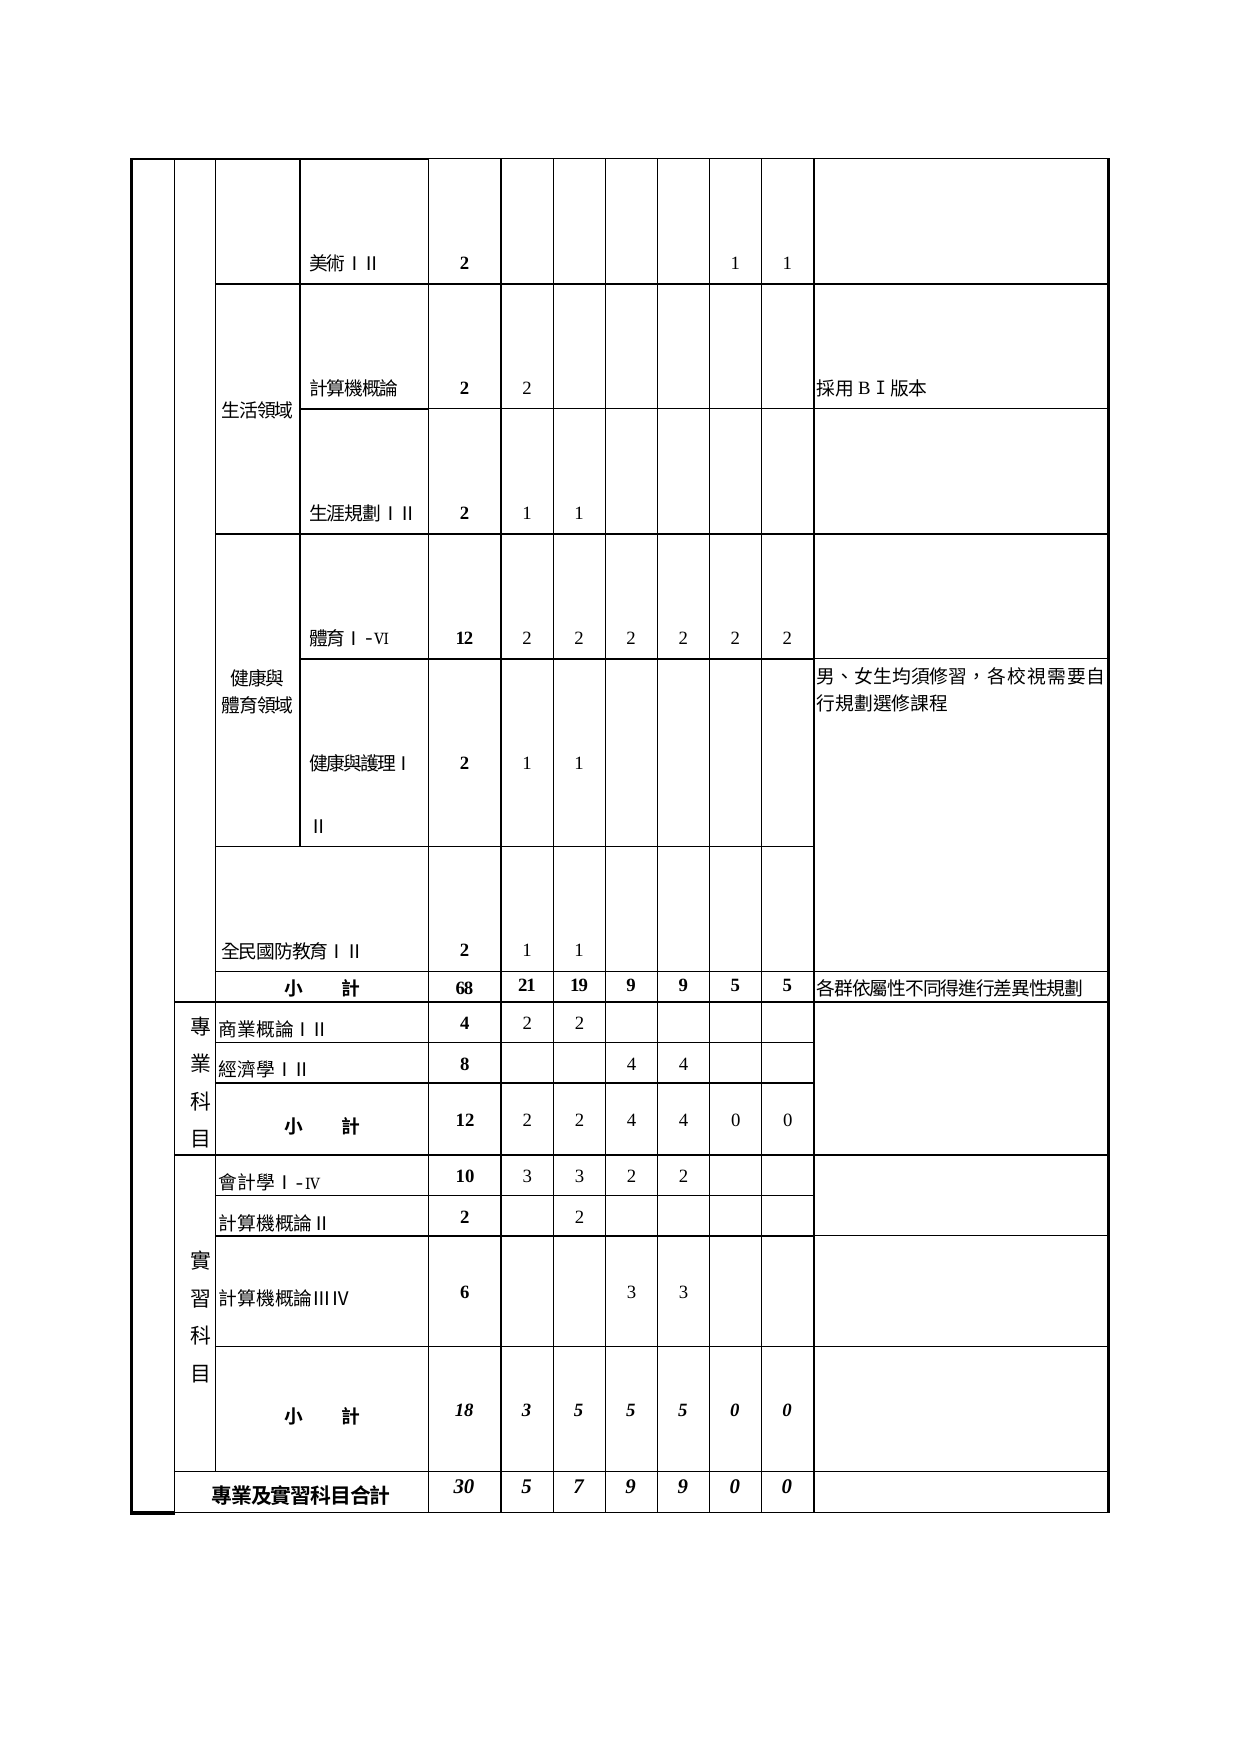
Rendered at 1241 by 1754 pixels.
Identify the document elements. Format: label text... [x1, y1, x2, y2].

table_cell 實習科目 [175, 1156, 215, 1471]
table_cell 2 [502, 1084, 553, 1154]
table_cell [606, 847, 657, 971]
table_cell 小 計 [216, 972, 428, 1001]
table_cell 美術ⅠⅡ [301, 160, 428, 283]
table_cell [815, 409, 1107, 533]
table_cell 6 [429, 1237, 500, 1346]
table_cell 經濟學ⅠⅡ [216, 1043, 428, 1082]
table_cell 3 [502, 1156, 553, 1195]
table_cell 5 [762, 972, 813, 1001]
table_cell 1 [554, 660, 605, 846]
table_cell 各群依屬性不同得進行差異性規劃 [815, 972, 1107, 1001]
table_cell [554, 1043, 605, 1082]
table_cell [815, 1472, 1107, 1511]
table_cell 19 [554, 972, 605, 1001]
table_cell 4 [658, 1084, 709, 1154]
table_cell [710, 1043, 761, 1082]
table_cell 商業概論ⅠⅡ [216, 1003, 428, 1042]
table_cell 4 [658, 1043, 709, 1082]
table_cell 5 [502, 1472, 553, 1511]
table_cell 專業及實習科目合計 [175, 1472, 428, 1511]
table_cell [762, 1156, 813, 1195]
table_cell 8 [429, 1043, 500, 1082]
table_cell 2 [429, 285, 500, 408]
table_cell 12 [429, 1084, 500, 1154]
table_cell 5 [554, 1347, 605, 1471]
table_cell [710, 1003, 761, 1042]
table_cell 生涯規劃ⅠⅡ [301, 410, 428, 533]
table_cell [502, 159, 553, 283]
table_cell [762, 409, 813, 533]
table_cell 專業科目 [175, 1003, 215, 1154]
table_cell [606, 409, 657, 533]
table_cell 一般科目 [175, 160, 215, 1001]
table_cell 2 [762, 535, 813, 658]
table_cell 2 [429, 847, 500, 971]
table_cell [554, 159, 605, 283]
table_cell [658, 285, 709, 408]
table_cell 9 [658, 1472, 709, 1511]
table_cell 4 [606, 1043, 657, 1082]
table_cell [762, 660, 813, 846]
table_cell 2 [429, 1196, 500, 1235]
table_cell [710, 1196, 761, 1235]
table_cell 9 [606, 972, 657, 1001]
table_cell 0 [710, 1084, 761, 1154]
table_cell 1 [710, 159, 761, 283]
table_cell 體育Ⅰ-Ⅵ [301, 535, 428, 658]
table_cell [762, 847, 813, 971]
table_cell [658, 159, 709, 283]
table_cell [762, 285, 813, 408]
table_cell [554, 285, 605, 408]
table_cell 2 [658, 535, 709, 658]
table_cell 5 [606, 1347, 657, 1471]
table_cell [710, 1237, 761, 1346]
table_cell 生活領域 [216, 285, 299, 533]
table_cell [710, 1156, 761, 1195]
table_cell 7 [554, 1472, 605, 1511]
table_cell [658, 660, 709, 846]
table_cell 計算機概論ⅢⅣ [216, 1237, 428, 1346]
table_cell 30 [429, 1472, 500, 1511]
table_cell [606, 1003, 657, 1042]
table_cell [815, 1236, 1107, 1346]
table_cell [606, 660, 657, 846]
table_cell 2 [554, 1084, 605, 1154]
table_cell 2 [502, 535, 553, 658]
table_cell [502, 1196, 553, 1235]
table_cell 9 [606, 1472, 657, 1511]
table_cell 健康與護理ⅠⅡ [301, 660, 428, 846]
table_cell 1 [502, 409, 553, 533]
table_cell 2 [606, 535, 657, 658]
table_cell 5 [658, 1347, 709, 1471]
table_cell 3 [502, 1347, 553, 1471]
table_cell [762, 1043, 813, 1082]
table_cell [606, 285, 657, 408]
table_cell 小 計 [216, 1084, 428, 1154]
table_cell 2 [429, 660, 500, 846]
table_cell 小 計 [216, 1347, 428, 1471]
table_cell [710, 409, 761, 533]
table_cell 18 [429, 1347, 500, 1471]
table_cell 1 [554, 409, 605, 533]
table_cell 2 [429, 409, 500, 533]
table_cell 採用B I版本 [815, 285, 1107, 408]
table_cell [762, 1003, 813, 1042]
table_cell [606, 159, 657, 283]
table_cell 計算機概論 [301, 285, 428, 408]
table_cell 2 [710, 535, 761, 658]
table_cell 2 [658, 1156, 709, 1195]
table_cell 2 [554, 1003, 605, 1042]
table_cell [606, 1196, 657, 1235]
table_cell [502, 1043, 553, 1082]
table_cell [762, 1237, 813, 1346]
table_cell [710, 285, 761, 408]
table_cell [762, 1196, 813, 1235]
table_cell 4 [429, 1003, 500, 1042]
table_cell 10 [429, 1156, 500, 1195]
table_cell 會計學Ⅰ-Ⅳ [216, 1156, 428, 1195]
table_cell [815, 159, 1107, 283]
table_cell 2 [554, 535, 605, 658]
table_cell 0 [710, 1472, 761, 1511]
table_cell [658, 847, 709, 971]
table_cell 3 [554, 1156, 605, 1195]
table_cell [658, 1196, 709, 1235]
table_cell 21 [502, 972, 553, 1001]
table_cell 0 [710, 1347, 761, 1471]
table_cell 計算機概論Ⅱ [216, 1196, 428, 1235]
table_cell 2 [606, 1156, 657, 1195]
table_cell 2 [429, 159, 500, 283]
table_cell 1 [502, 847, 553, 971]
table_cell 2 [554, 1196, 605, 1235]
table_cell [815, 1003, 1107, 1154]
table_cell 3 [658, 1237, 709, 1346]
table_cell [710, 660, 761, 846]
table_cell 1 [762, 159, 813, 283]
table_cell [815, 1156, 1107, 1235]
table_cell 5 [710, 972, 761, 1001]
table_cell [658, 409, 709, 533]
table_cell [216, 160, 299, 283]
table_cell 0 [762, 1472, 813, 1511]
table_cell 2 [502, 285, 553, 408]
table_cell 12 [429, 535, 500, 658]
table_cell [502, 1237, 553, 1346]
table_cell 9 [658, 972, 709, 1001]
table_cell [815, 535, 1107, 658]
table_cell 男、女生均須修習，各校視需要自行規劃選修課程 [815, 659, 1107, 971]
table_cell [710, 847, 761, 971]
table_cell 全民國防教育ⅠⅡ [216, 847, 428, 971]
table_cell 1 [502, 660, 553, 846]
table_cell 3 [606, 1237, 657, 1346]
table_cell 2 [502, 1003, 553, 1042]
table_cell 健康與 體育領域 [216, 535, 299, 846]
table_cell 0 [762, 1084, 813, 1154]
table_cell 0 [762, 1347, 813, 1471]
table_cell 4 [606, 1084, 657, 1154]
table_cell [658, 1003, 709, 1042]
table_cell [815, 1347, 1107, 1471]
table_cell [554, 1237, 605, 1346]
table_cell 1 [554, 847, 605, 971]
table_cell 部定必修科目 [133, 160, 174, 1511]
table_cell 68 [429, 972, 500, 1001]
